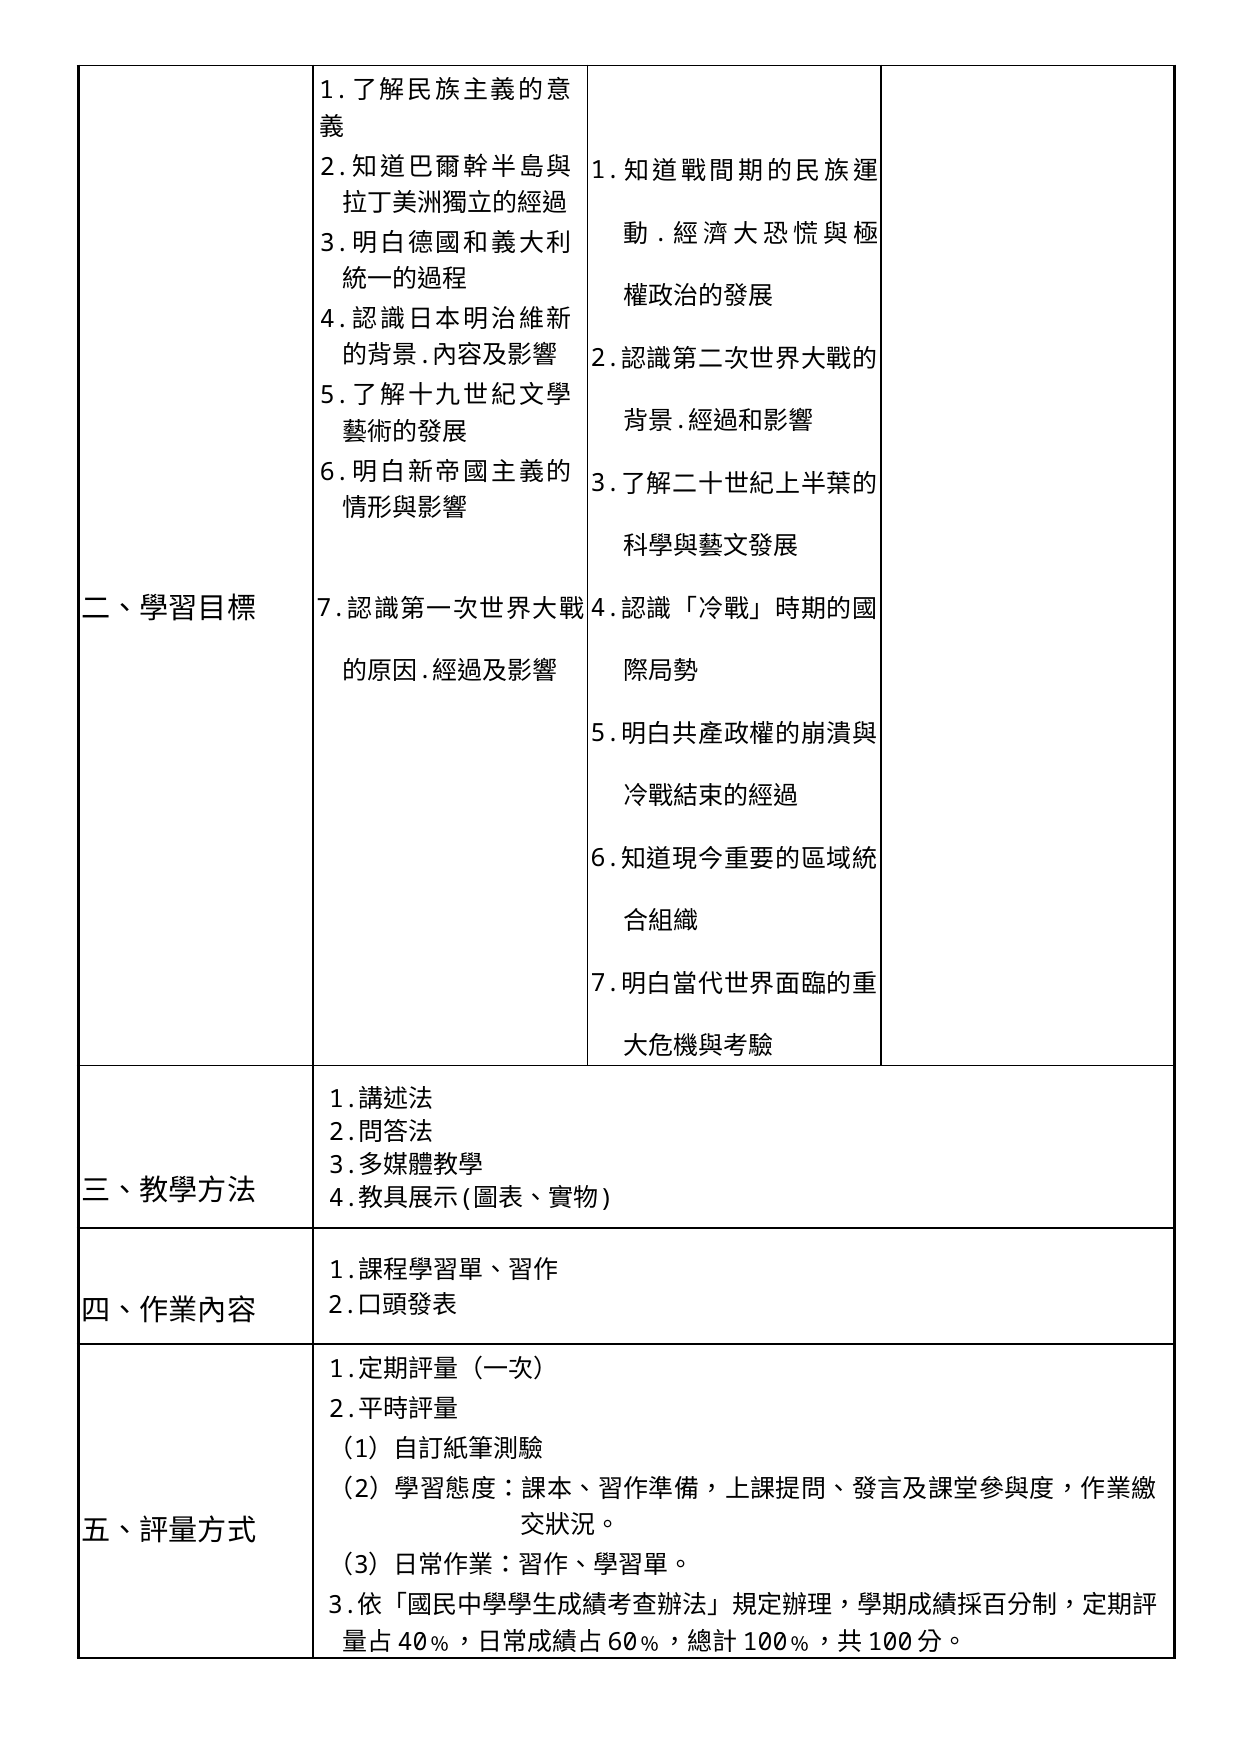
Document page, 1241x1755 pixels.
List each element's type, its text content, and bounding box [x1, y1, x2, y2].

table_cell 1.知道戰間期的民族運 動.經濟大恐慌與極 權政治的發展 2.認識第二次世界大戰的背景.經過和影響 3.了解二十世紀上半葉的科學與藝文發展 4.認識「冷戰」時期的國際局勢 5.明白共產政權的崩潰與冷戰結束的經過 6.知道現今重要的區域統合組織 7.明白當代世界面臨的重大危機與考驗 [588, 66, 880, 1064]
table_cell 二、學習目標 [80, 66, 312, 1064]
table_cell 1.課程學習單、習作 2.口頭發表 [314, 1229, 1173, 1343]
table_cell 五、評量方式 [80, 1345, 312, 1657]
table_cell 三、教學方法 [80, 1066, 312, 1227]
table_cell 四、作業內容 [80, 1229, 312, 1343]
table_cell 1.了解民族主義的意義 2.知道巴爾幹半島與拉丁美洲獨立的經過 3.明白德國和義大利統一的過程 4.認識日本明治維新的背景.內容及影響 5.了解十九世紀文學藝術的發展 6.明白新帝國主義的情形與影響 7.認識第一次世界大戰 的原因.經過及影響 [314, 66, 587, 1064]
table_cell [882, 66, 1173, 1064]
table_cell 1.講述法 2.問答法 3.多媒體教學 4.教具展示(圖表、實物) [314, 1066, 1173, 1227]
table_cell 1.定期評量（一次） 2.平時評量 （1）自訂紙筆測驗 （2）學習態度：課本、習作準備，上課提問、發言及課堂參與度，作業繳交狀況。 （3）日常作業：習作、學習單。 3.依「國民中學學生成績考查辦法」規定辦理，學期成績採百分制，定期評量占40﹪，日常成績占60﹪，總計100﹪，共100分。 [314, 1345, 1173, 1657]
